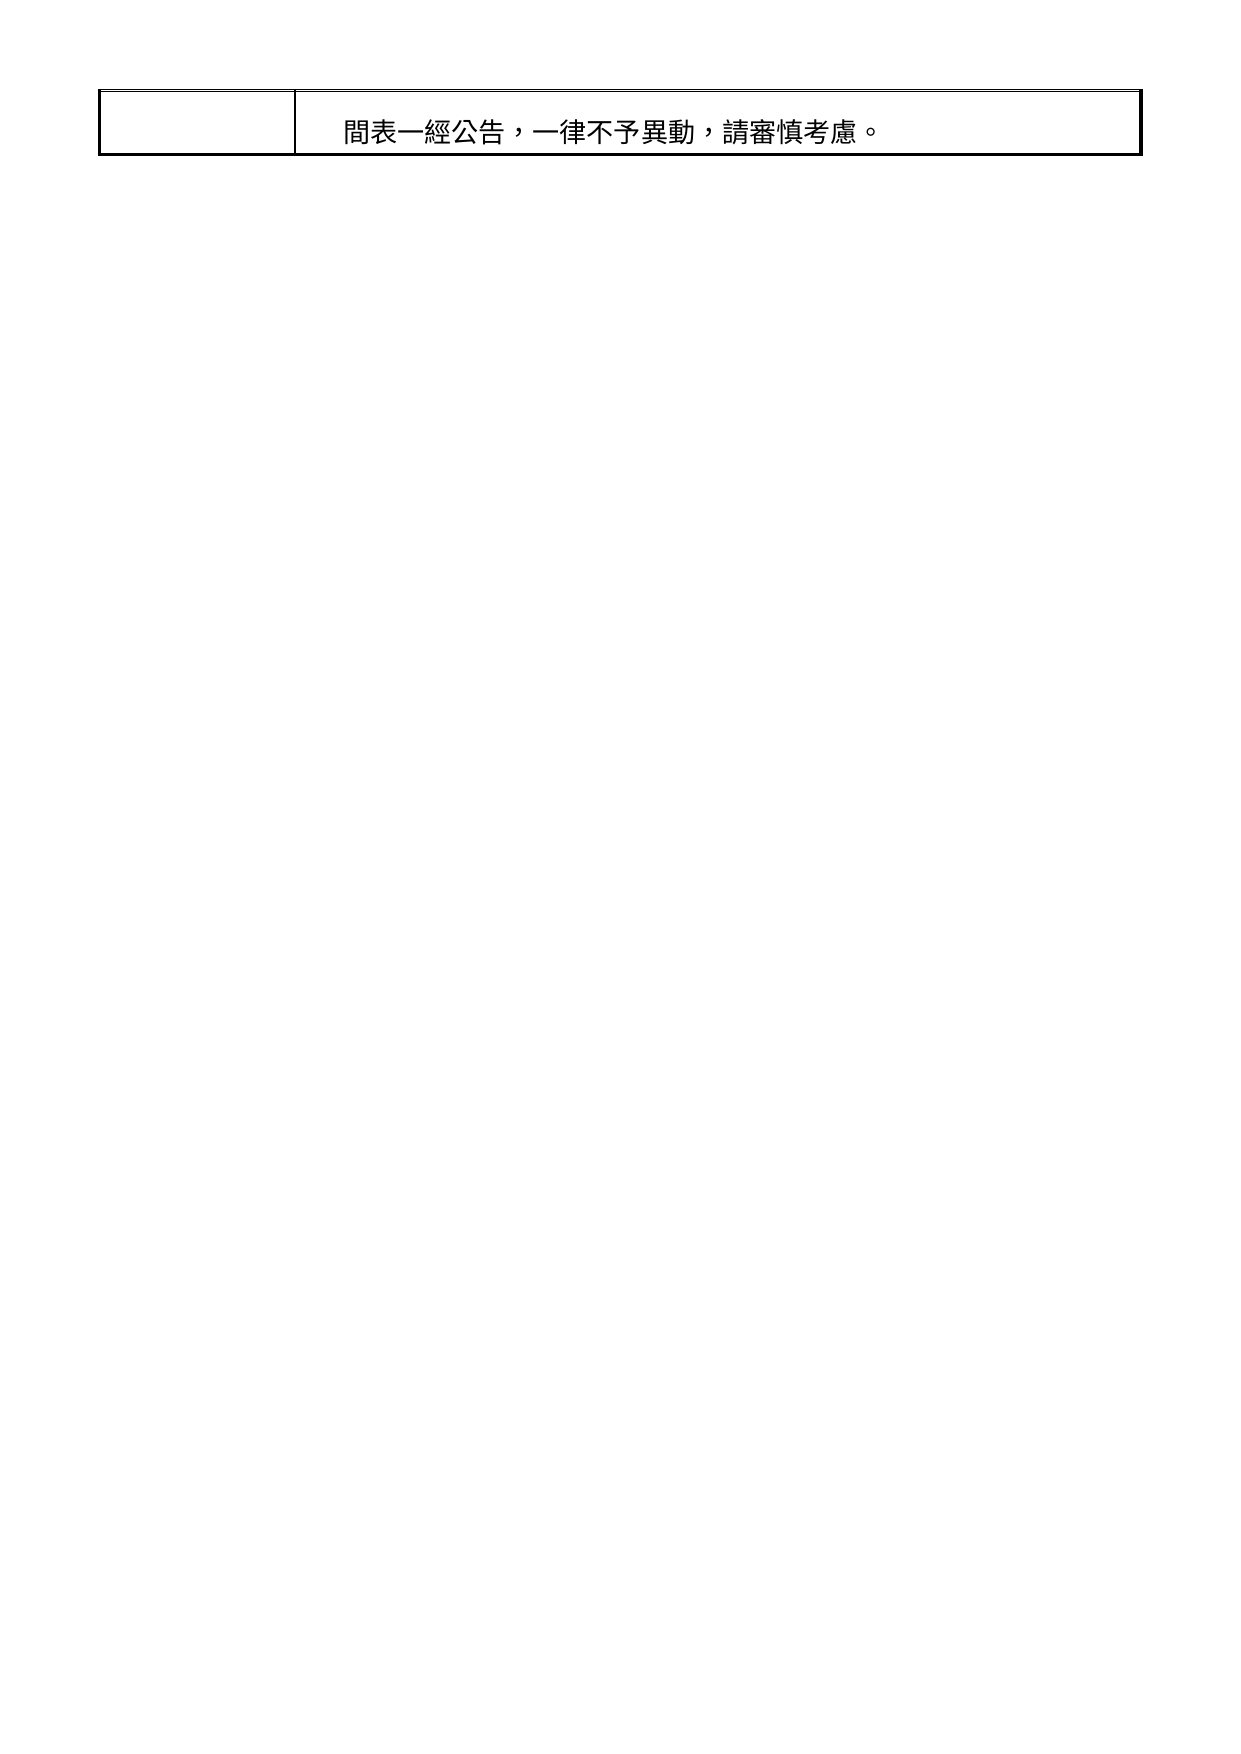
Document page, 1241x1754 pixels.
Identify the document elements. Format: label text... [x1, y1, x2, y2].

table_cell [101, 92, 294, 153]
table_cell 間表一經公告，一律不予異動，請審慎考慮。 [296, 92, 1139, 153]
